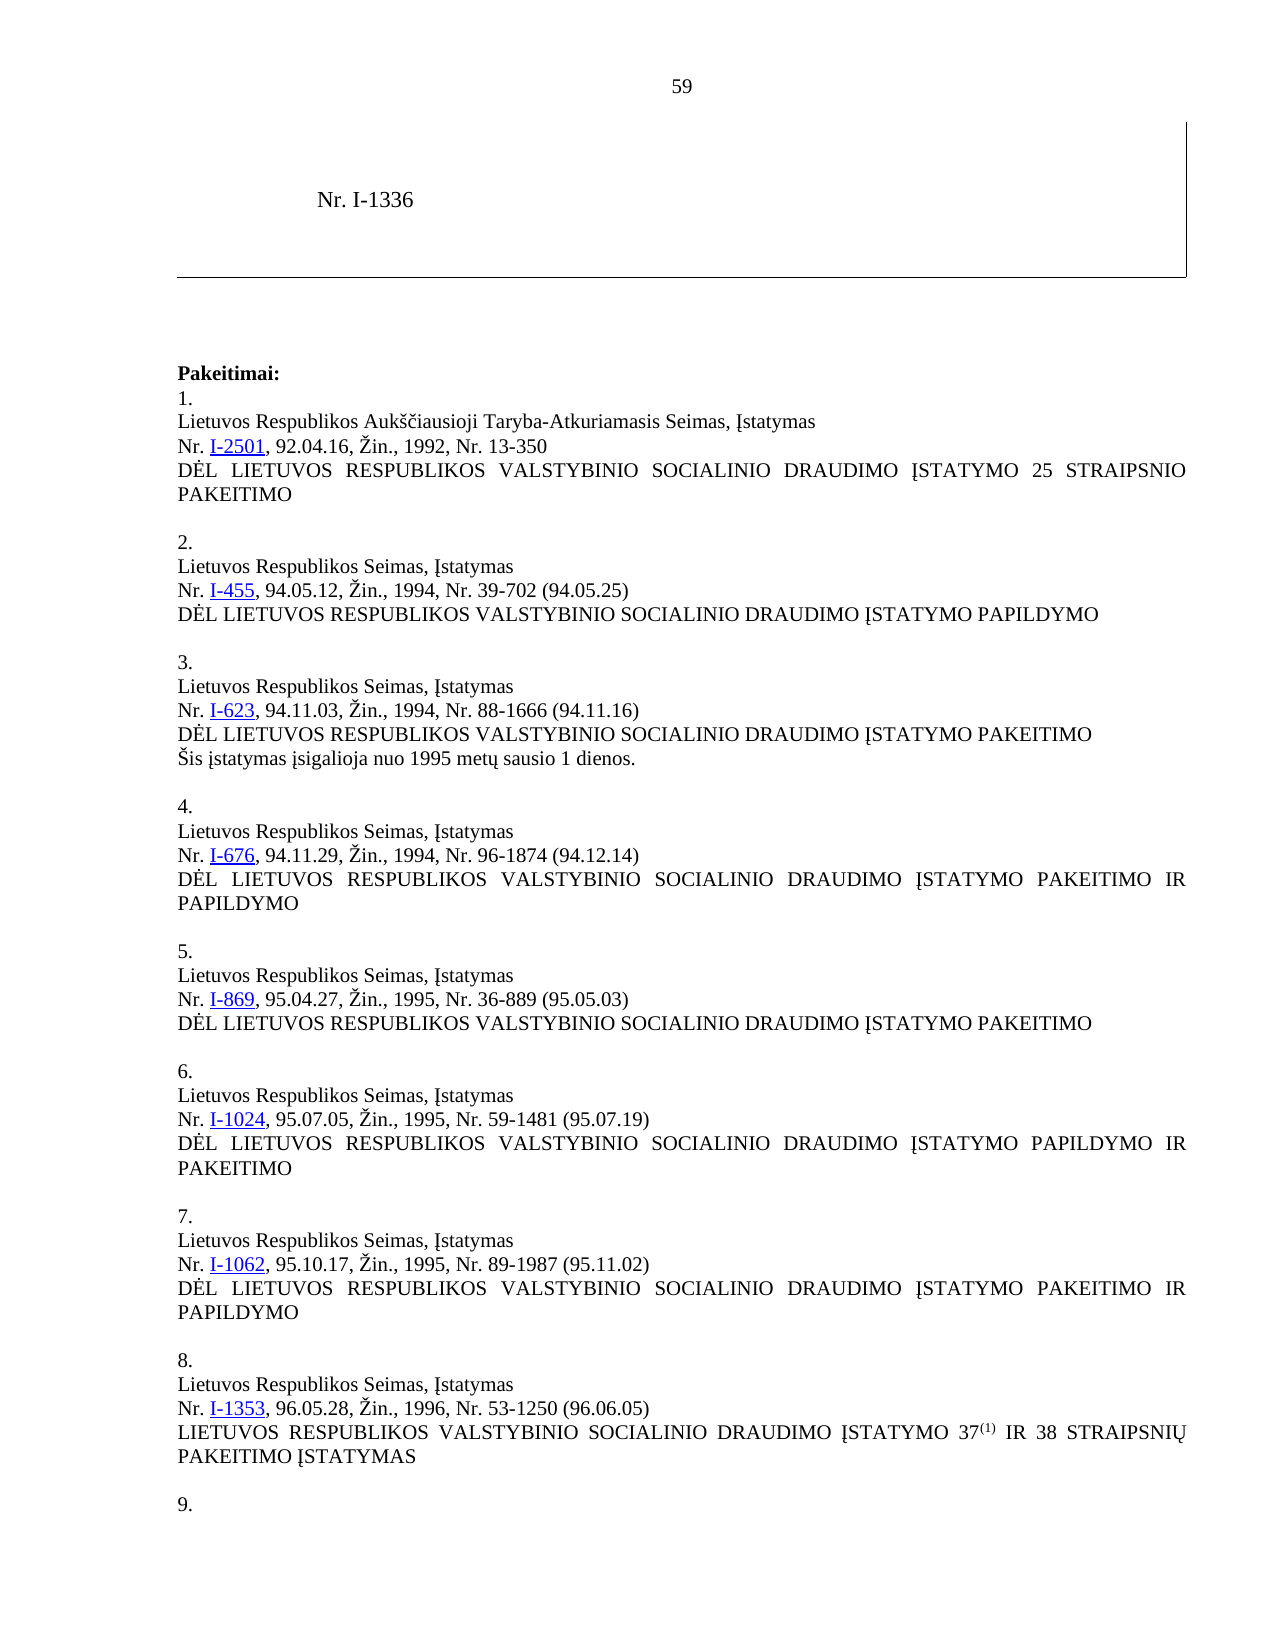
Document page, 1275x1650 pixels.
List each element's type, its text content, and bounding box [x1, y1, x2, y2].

text Nr. I-869, 95.04.27, Žin., 1995, Nr. 36-889 (95.05.03) [177, 987, 1187, 1011]
text Lietuvos Respublikos Seimas, Įstatymas [177, 963, 1187, 987]
text Lietuvos Respublikos Seimas, Įstatymas [177, 674, 1187, 698]
text Nr. I-676, 94.11.29, Žin., 1994, Nr. 96-1874 (94.12.14) [177, 843, 1187, 867]
text Nr. I-1024, 95.07.05, Žin., 1995, Nr. 59-1481 (95.07.19) [177, 1107, 1187, 1131]
text DĖL LIETUVOS RESPUBLIKOS VALSTYBINIO SOCIALINIO DRAUDIMO ĮSTATYMO PAKEITIMO [177, 722, 1187, 746]
text 8. [177, 1348, 1187, 1372]
text 5. [177, 939, 1187, 963]
text Šis įstatymas įsigalioja nuo 1995 metų sausio 1 dienos. [177, 746, 1187, 770]
text DĖL LIETUVOS RESPUBLIKOS VALSTYBINIO SOCIALINIO DRAUDIMO ĮSTATYMO PAKEITIMO IR PAPILDYMO [177, 867, 1187, 915]
text DĖL LIETUVOS RESPUBLIKOS VALSTYBINIO SOCIALINIO DRAUDIMO ĮSTATYMO PAKEITIMO [177, 1011, 1187, 1035]
text Nr. I-1062, 95.10.17, Žin., 1995, Nr. 89-1987 (95.11.02) [177, 1252, 1187, 1276]
text Lietuvos Respublikos Seimas, Įstatymas [177, 554, 1187, 578]
text 6. [177, 1059, 1187, 1083]
text DĖL LIETUVOS RESPUBLIKOS VALSTYBINIO SOCIALINIO DRAUDIMO ĮSTATYMO PAKEITIMO IR PAPILDYMO [177, 1276, 1187, 1324]
text Lietuvos Respublikos Seimas, Įstatymas [177, 1372, 1187, 1396]
text Lietuvos Respublikos Seimas, Įstatymas [177, 1083, 1187, 1107]
text Nr. I-455, 94.05.12, Žin., 1994, Nr. 39-702 (94.05.25) [177, 578, 1187, 602]
text Nr. I-623, 94.11.03, Žin., 1994, Nr. 88-1666 (94.11.16) [177, 698, 1187, 722]
text Lietuvos Respublikos Seimas, Įstatymas [177, 818, 1187, 843]
text DĖL LIETUVOS RESPUBLIKOS VALSTYBINIO SOCIALINIO DRAUDIMO ĮSTATYMO PAPILDYMO [177, 602, 1187, 626]
text Nr. I-1353, 96.05.28, Žin., 1996, Nr. 53-1250 (96.06.05) [177, 1396, 1187, 1420]
text 9. [177, 1492, 1187, 1516]
text Pakeitimai: [177, 361, 1187, 385]
text Lietuvos Respublikos Seimas, Įstatymas [177, 1228, 1187, 1252]
text LIETUVOS RESPUBLIKOS VALSTYBINIO SOCIALINIO DRAUDIMO ĮSTATYMO 37(1) IR 38 STRAIPSNIŲ PAKEITIMO ĮSTATYMAS [177, 1420, 1187, 1468]
text DĖL LIETUVOS RESPUBLIKOS VALSTYBINIO SOCIALINIO DRAUDIMO ĮSTATYMO PAPILDYMO IR PAKEITIMO [177, 1131, 1187, 1179]
text 4. [177, 794, 1187, 818]
text Nr. I-1336 [177, 122, 1186, 277]
text 1. [177, 385, 1187, 409]
text 3. [177, 650, 1187, 674]
text Nr. I-2501, 92.04.16, Žin., 1992, Nr. 13-350 [177, 433, 1187, 458]
text 2. [177, 530, 1187, 554]
text Lietuvos Respublikos Aukščiausioji Taryba-Atkuriamasis Seimas, Įstatymas [177, 409, 1187, 433]
text 7. [177, 1203, 1187, 1228]
text DĖL LIETUVOS RESPUBLIKOS VALSTYBINIO SOCIALINIO DRAUDIMO ĮSTATYMO 25 STRAIPSNIO PAKEITIMO [177, 458, 1187, 506]
